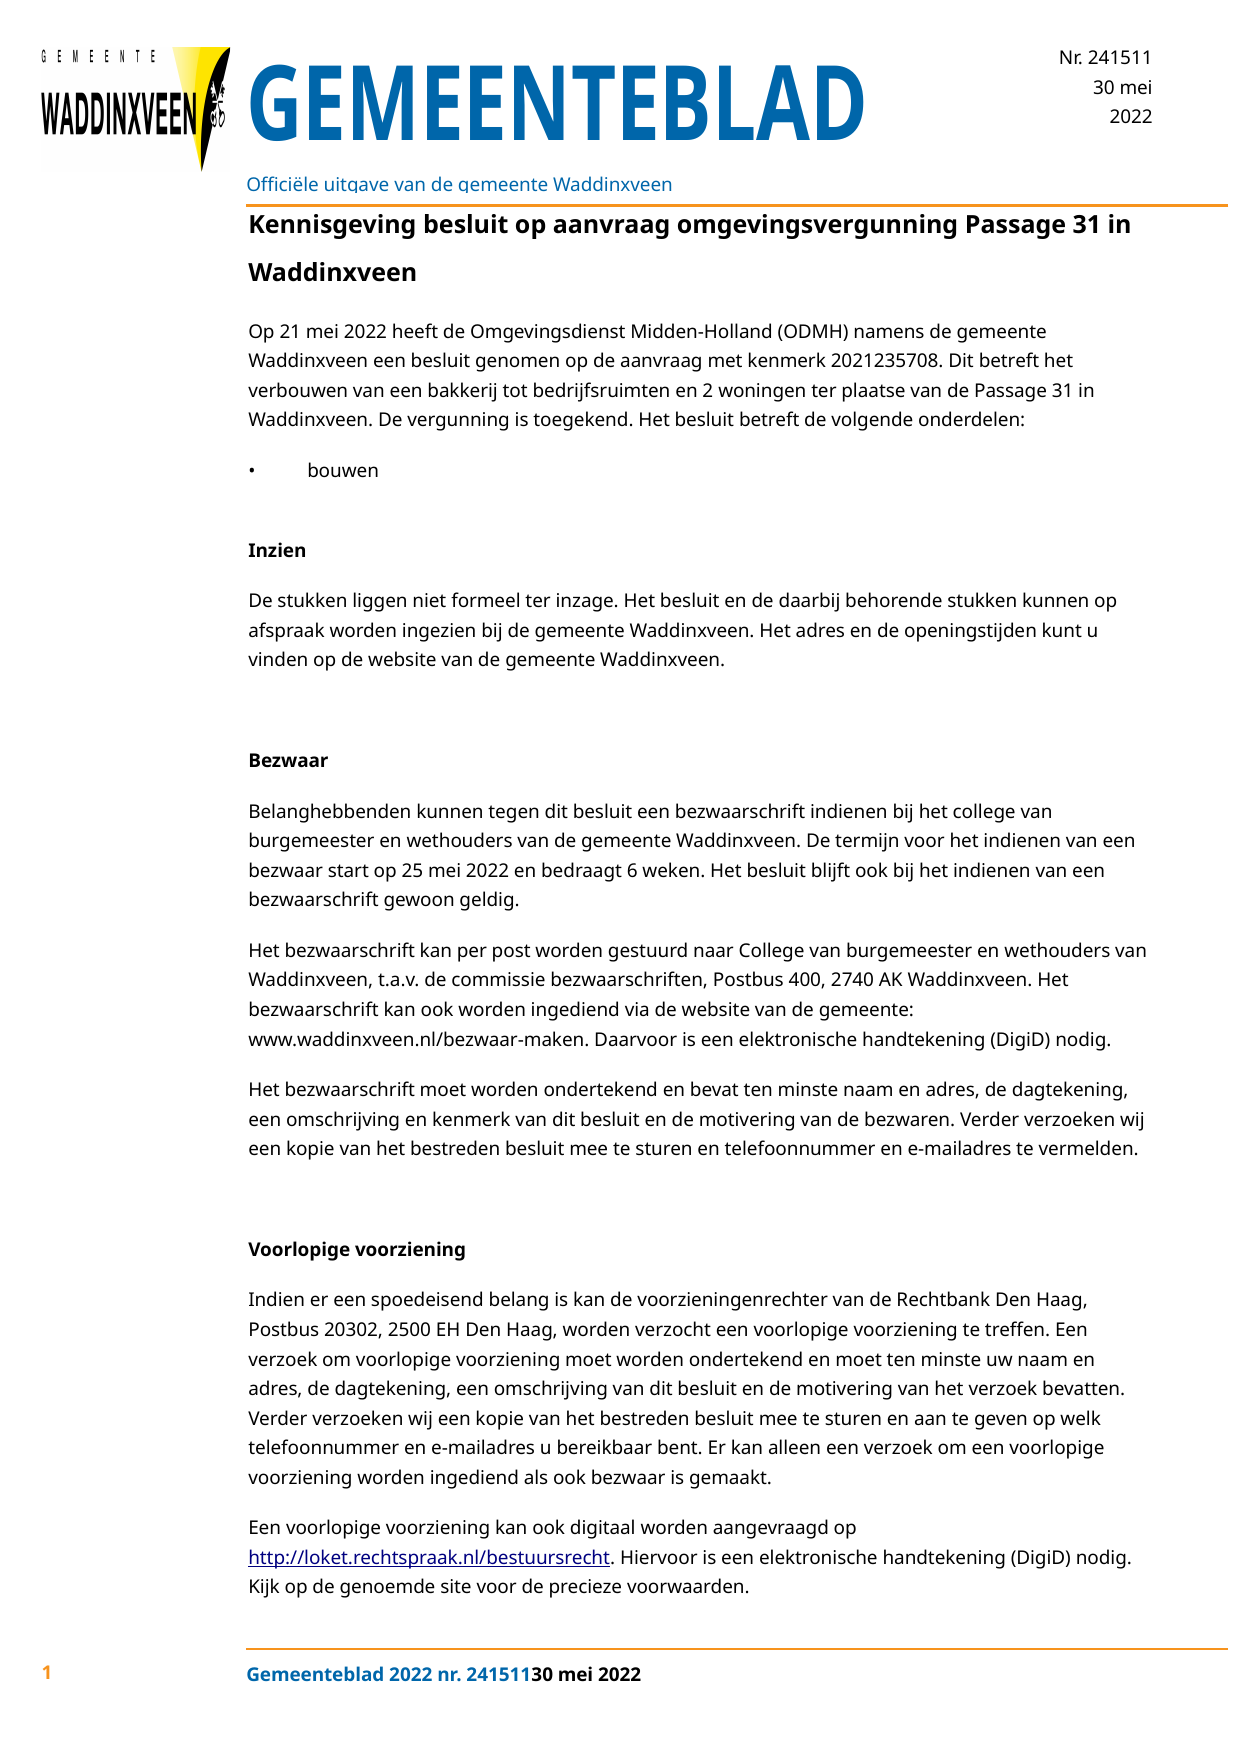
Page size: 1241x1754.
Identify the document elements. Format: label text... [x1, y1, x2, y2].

text Belanghebbenden kunnen tegen dit besluit een bezwaarschrift indienen bij het college van burgemeester en wethouders van de gemeente Waddinxveen. De termijn voor het indienen van een bezwaar start op 25 mei 2022 en bedraagt 6 weken. Het besluit blijft ook bij het indienen van een bezwaarschrift gewoon geldig. [248, 798, 1152, 912]
text Het bezwaarschrift kan per post worden gestuurd naar College van burgemeester en wethouders van Waddinxveen, t.a.v. de commissie bezwaarschriften, Postbus 400, 2740 AK Waddinxveen. Het bezwaarschrift kan ook worden ingediend via de website van de gemeente: www.waddinxveen.nl/bezwaar-maken. Daarvoor is een elektronische handtekening (DigiD) nodig. [248, 937, 1152, 1052]
text Inzien [248, 537, 1152, 563]
text Kennisgeving besluit op aanvraag omgevingsvergunning Passage 31 in Waddinxveen [248, 207, 1152, 288]
text Op 21 mei 2022 heeft de Omgevingsdienst Midden-Holland (ODMH) namens de gemeente Waddinxveen een besluit genomen op de aanvraag met kenmerk 2021235708. Dit betreft het verbouwen van een bakkerij tot bedrijfsruimten en 2 woningen ter plaatse van de Passage 31 in Waddinxveen. De vergunning is toegekend. Het besluit betreft de volgende onderdelen: [248, 318, 1152, 432]
text Bezwaar [248, 747, 1152, 773]
text Een voorlopige voorziening kan ook digitaal worden aangevraagd op http://loket.rechtspraak.nl/bestuursrecht. Hiervoor is een elektronische handtekening (DigiD) nodig. Kijk op de genoemde site voor de precieze voorwaarden. [248, 1514, 1152, 1599]
list bouwen [248, 457, 1152, 483]
text De stukken liggen niet formeel ter inzage. Het besluit en de daarbij behorende stukken kunnen op afspraak worden ingezien bij de gemeente Waddinxveen. Het adres en de openingstijden kunt u vinden op de website van de gemeente Waddinxveen. [248, 587, 1152, 672]
picture [41, 47, 231, 172]
text Indien er een spoedeisend belang is kan de voorzieningenrechter van de Rechtbank Den Haag, Postbus 20302, 2500 EH Den Haag, worden verzocht een voorlopige voorziening te treffen. Een verzoek om voorlopige voorziening moet worden ondertekend en moet ten minste uw naam en adres, de dagtekening, een omschrijving van dit besluit en de motivering van het verzoek bevatten. Verder verzoeken wij een kopie van het bestreden besluit mee te sturen en aan te geven op welk telefoonnummer en e-mailadres u bereikbaar bent. Er kan alleen een verzoek om een voorlopige voorziening worden ingediend als ook bezwaar is gemaakt. [248, 1287, 1152, 1490]
text Het bezwaarschrift moet worden ondertekend en bevat ten minste naam en adres, de dagtekening, een omschrijving en kenmerk van dit besluit en de motivering van de bezwaren. Verder verzoeken wij een kopie van het bestreden besluit mee te sturen en telefoonnummer en e-mailadres te vermelden. [248, 1076, 1152, 1161]
text Voorlopige voorziening [248, 1236, 1152, 1262]
